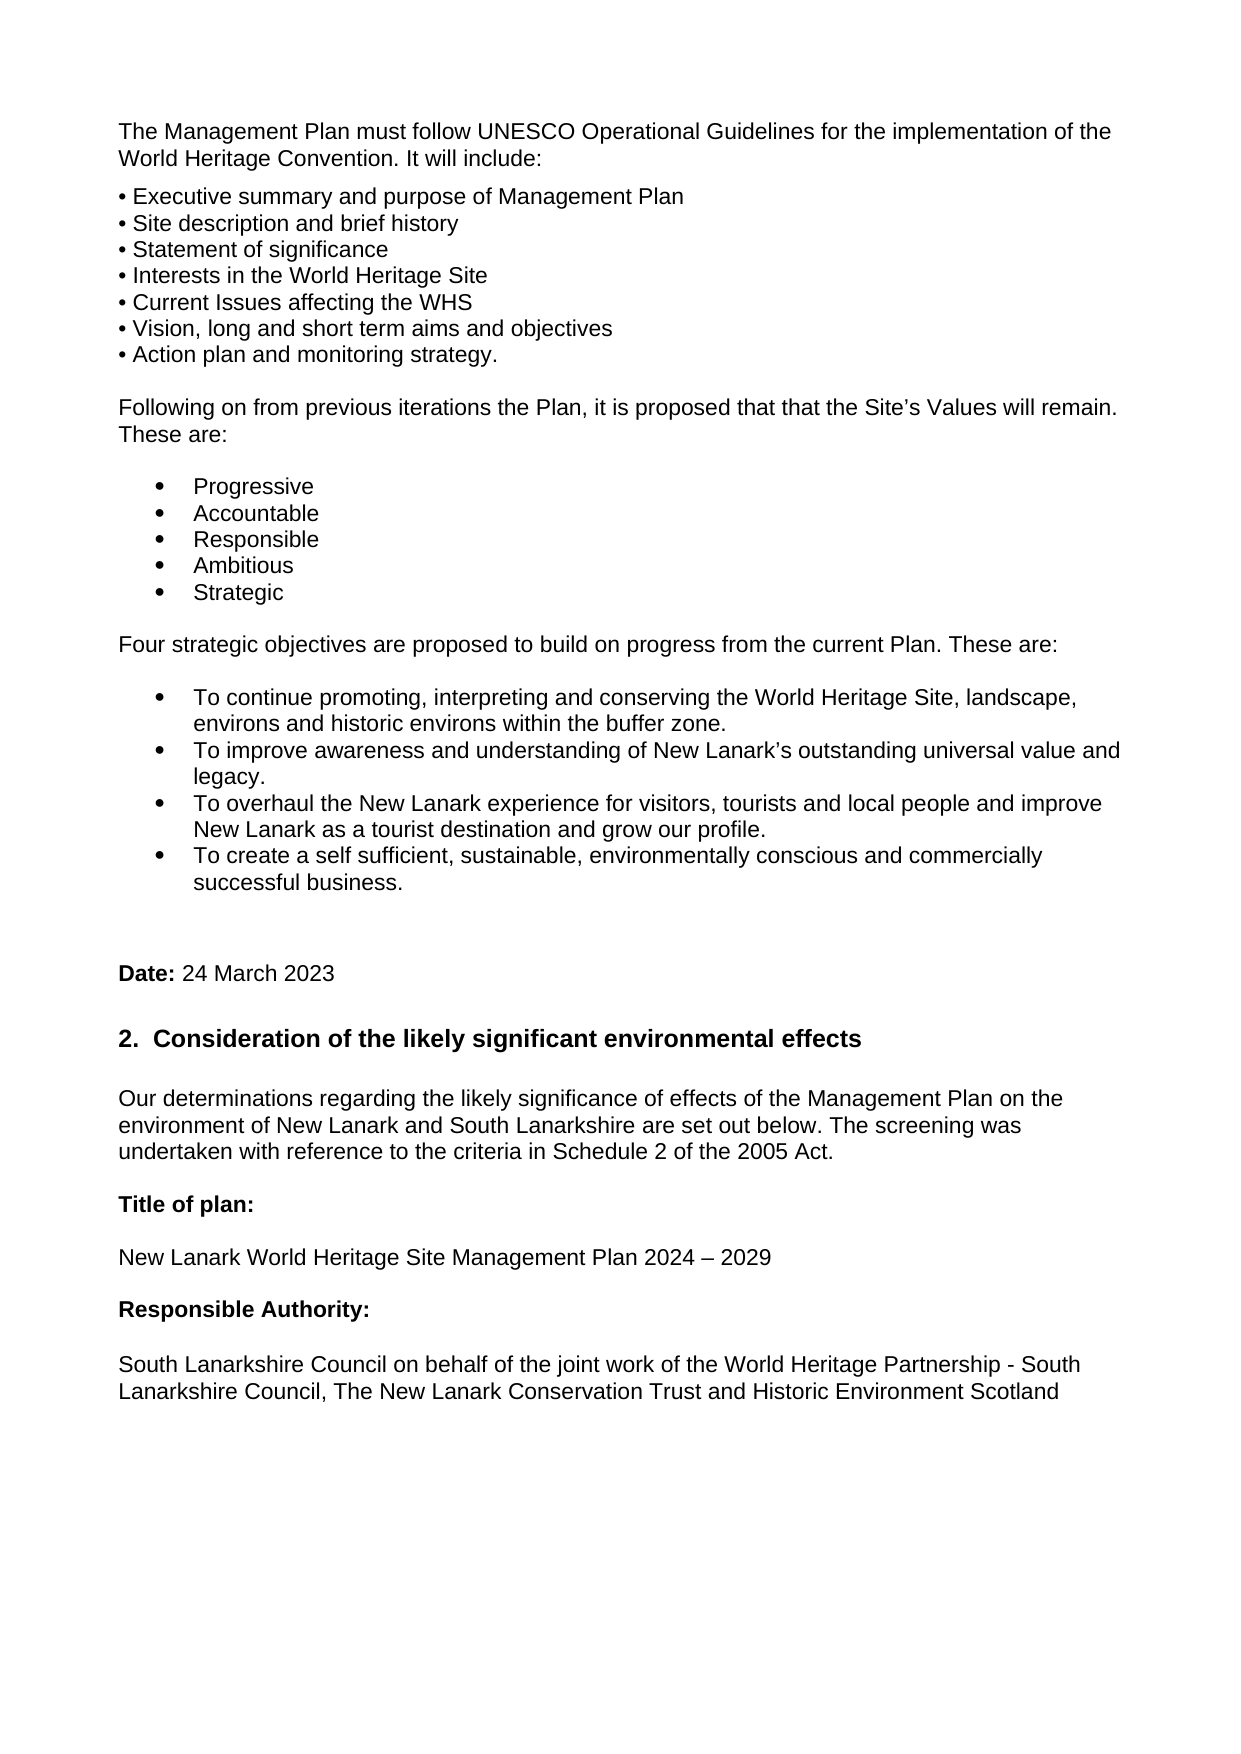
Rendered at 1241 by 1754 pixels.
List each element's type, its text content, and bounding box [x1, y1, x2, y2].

subtitle Title of plan: [118, 1191, 1122, 1217]
list Strategic [156, 579, 1122, 605]
text • Executive summary and purpose of Management Plan [118, 183, 1122, 210]
text • Current Issues affecting the WHS [118, 289, 1122, 315]
list To improve awareness and understanding of New Lanark’s outstanding universal value and legacy. [156, 737, 1122, 789]
list Progressive [156, 473, 1122, 499]
text • Action plan and monitoring strategy. [118, 341, 1122, 368]
list Responsible [156, 526, 1122, 552]
list Accountable [156, 499, 1122, 526]
text Our determinations regarding the likely significance of effects of the Management Plan on the environment of New Lanark and South Lanarkshire are set out below. The screening was undertaken with reference to the criteria in Schedule 2 of the 2005 Act. [118, 1085, 1122, 1164]
subtitle Responsible Authority: [118, 1296, 1122, 1322]
text South Lanarkshire Council on behalf of the joint work of the World Heritage Partnership - South Lanarkshire Council, The New Lanark Conservation Trust and Historic Environment Scotland [118, 1351, 1122, 1404]
subtitle 2. Consideration of the likely significant environmental effects [118, 1024, 1122, 1053]
list To continue promoting, interpreting and conserving the World Heritage Site, landscape, environs and historic environs within the buffer zone. [156, 684, 1122, 737]
text • Vision, long and short term aims and objectives [118, 315, 1122, 341]
text • Site description and brief history [118, 210, 1122, 236]
list Ambitious [156, 552, 1122, 579]
text • Statement of significance [118, 236, 1122, 262]
list To overhaul the New Lanark experience for visitors, tourists and local people and improve New Lanark as a tourist destination and grow our profile. [156, 789, 1122, 842]
text Date: 24 March 2023 [118, 960, 1122, 986]
text Four strategic objectives are proposed to build on progress from the current Plan. These are: [118, 631, 1122, 658]
text Following on from previous iterations the Plan, it is proposed that that the Site’s Values will remain. These are: [118, 394, 1122, 447]
text New Lanark World Heritage Site Management Plan 2024 – 2029 [118, 1243, 1122, 1270]
list To create a self sufficient, sustainable, environmentally conscious and commercially successful business. [156, 842, 1122, 895]
text The Management Plan must follow UNESCO Operational Guidelines for the implementation of the World Heritage Convention. It will include: [118, 118, 1122, 171]
text • Interests in the World Heritage Site [118, 262, 1122, 289]
